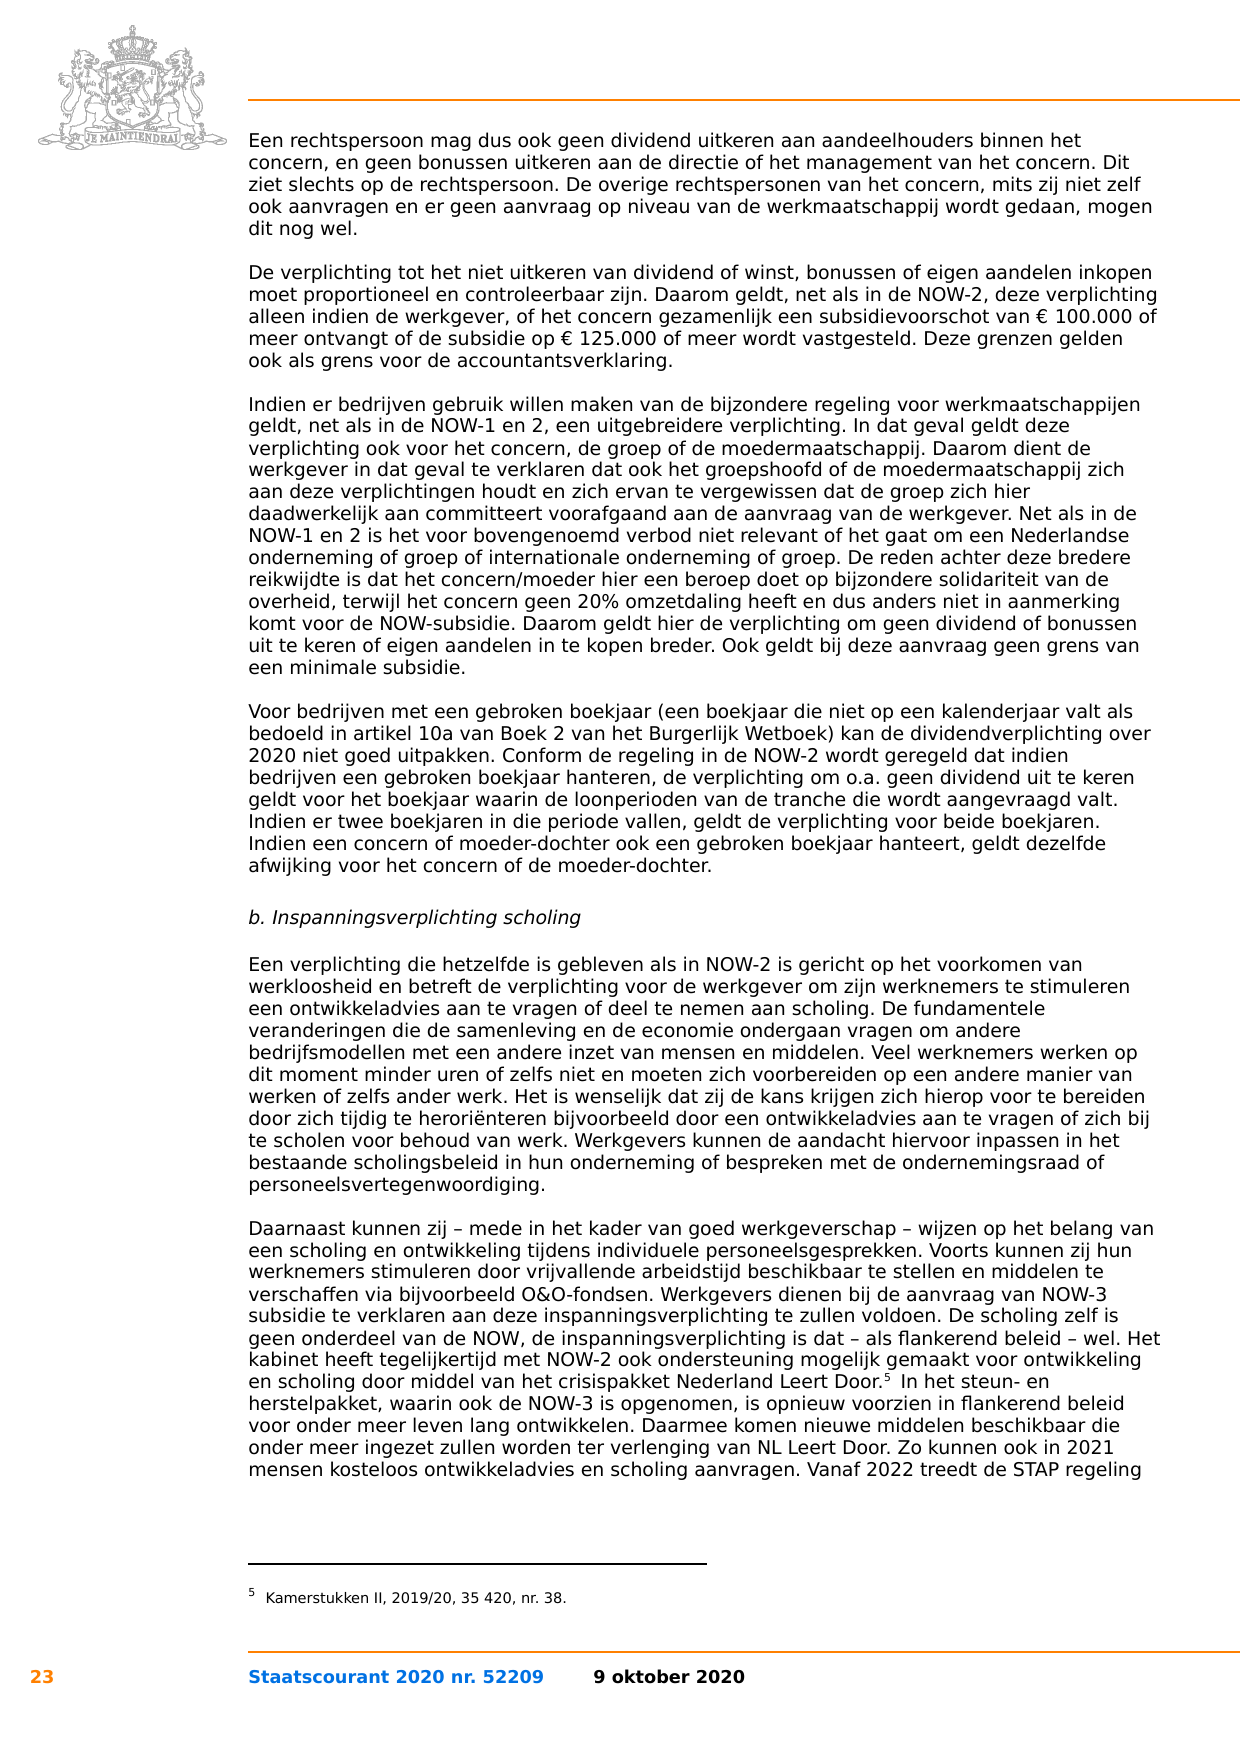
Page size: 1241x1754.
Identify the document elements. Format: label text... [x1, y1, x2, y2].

picture [38, 25, 227, 150]
text Een verplichting die hetzelfde is gebleven als in NOW-2 is gericht op het voorkomen van werkloosheid en betreft de verplichting voor de werkgever om zijn werknemers te stimuleren een ontwikkeladvies aan te vragen of deel te nemen aan scholing. De fundamentele veranderingen die de samenleving en de economie ondergaan vragen om andere bedrijfsmodellen met een andere inzet van mensen en middelen. Veel werknemers werken op dit moment minder uren of zelfs niet en moeten zich voorbereiden op een andere manier van werken of zelfs ander werk. Het is wenselijk dat zij de kans krijgen zich hierop voor te bereiden door zich tijdig te heroriënteren bijvoorbeeld door een ontwikkeladvies aan te vragen of zich bij te scholen voor behoud van werk. Werkgevers kunnen de aandacht hiervoor inpassen in het bestaande scholingsbeleid in hun onderneming of bespreken met de ondernemingsraad of personeelsvertegenwoordiging. [248, 954, 1163, 1196]
text Voor bedrijven met een gebroken boekjaar (een boekjaar die niet op een kalenderjaar valt als bedoeld in artikel 10a van Boek 2 van het Burgerlijk Wetboek) kan de dividendverplichting over 2020 niet goed uitpakken. Conform de regeling in de NOW-2 wordt geregeld dat indien bedrijven een gebroken boekjaar hanteren, de verplichting om o.a. geen dividend uit te keren geldt voor het boekjaar waarin de loonperioden van de tranche die wordt aangevraagd valt. Indien er twee boekjaren in die periode vallen, geldt de verplichting voor beide boekjaren. Indien een concern of moeder-dochter ook een gebroken boekjaar hanteert, geldt dezelfde afwijking voor het concern of de moeder-dochter. [248, 701, 1163, 877]
text Indien er bedrijven gebruik willen maken van de bijzondere regeling voor werkmaatschappijen geldt, net als in de NOW-1 en 2, een uitgebreidere verplichting. In dat geval geldt deze verplichting ook voor het concern, de groep of de moedermaatschappij. Daarom dient de werkgever in dat geval te verklaren dat ook het groepshoofd of de moedermaatschappij zich aan deze verplichtingen houdt en zich ervan te vergewissen dat de groep zich hier daadwerkelijk aan committeert voorafgaand aan de aanvraag van de werkgever. Net als in de NOW-1 en 2 is het voor bovengenoemd verbod niet relevant of het gaat om een Nederlandse onderneming of groep of internationale onderneming of groep. De reden achter deze bredere reikwijdte is dat het concern/moeder hier een beroep doet op bijzondere solidariteit van de overheid, terwijl het concern geen 20% omzetdaling heeft en dus anders niet in aanmerking komt voor de NOW-subsidie. Daarom geldt hier de verplichting om geen dividend of bonussen uit te keren of eigen aandelen in te kopen breder. Ook geldt bij deze aanvraag geen grens van een minimale subsidie. [248, 393, 1163, 679]
subtitle b. Inspanningsverplichting scholing [248, 907, 1163, 929]
text Daarnaast kunnen zij – mede in het kader van goed werkgeverschap – wijzen op het belang van een scholing en ontwikkeling tijdens individuele personeelsgesprekken. Voorts kunnen zij hun werknemers stimuleren door vrijvallende arbeidstijd beschikbaar te stellen en middelen te verschaffen via bijvoorbeeld O&O-fondsen. Werkgevers dienen bij de aanvraag van NOW-3 subsidie te verklaren aan deze inspanningsverplichting te zullen voldoen. De scholing zelf is geen onderdeel van de NOW, de inspanningsverplichting is dat – als flankerend beleid – wel. Het kabinet heeft tegelijkertijd met NOW-2 ook ondersteuning mogelijk gemaakt voor ontwikkeling en scholing door middel van het crisispakket Nederland Leert Door. In het steun- en herstelpakket, waarin ook de NOW-3 is opgenomen, is opnieuw voorzien in flankerend beleid voor onder meer leven lang ontwikkelen. Daarmee komen nieuwe middelen beschikbaar die onder meer ingezet zullen worden ter verlenging van NL Leert Door. Zo kunnen ook in 2021 mensen kosteloos ontwikkeladvies en scholing aanvragen. Vanaf 2022 treedt de STAP regeling [248, 1217, 1163, 1481]
text De verplichting tot het niet uitkeren van dividend of winst, bonussen of eigen aandelen inkopen moet proportioneel en controleerbaar zijn. Daarom geldt, net als in de NOW-2, deze verplichting alleen indien de werkgever, of het concern gezamenlijk een subsidievoorschot van € 100.000 of meer ontvangt of de subsidie op € 125.000 of meer wordt vastgesteld. Deze grenzen gelden ook als grens voor de accountantsverklaring. [248, 262, 1163, 372]
text Een rechtspersoon mag dus ook geen dividend uitkeren aan aandeelhouders binnen het concern, en geen bonussen uitkeren aan de directie of het management van het concern. Dit ziet slechts op de rechtspersoon. De overige rechtspersonen van het concern, mits zij niet zelf ook aanvragen en er geen aanvraag op niveau van de werkmaatschappij wordt gedaan, mogen dit nog wel. [248, 130, 1163, 240]
text Kamerstukken II, 2019/20, 35 420, nr. 38. [248, 1586, 1163, 1608]
